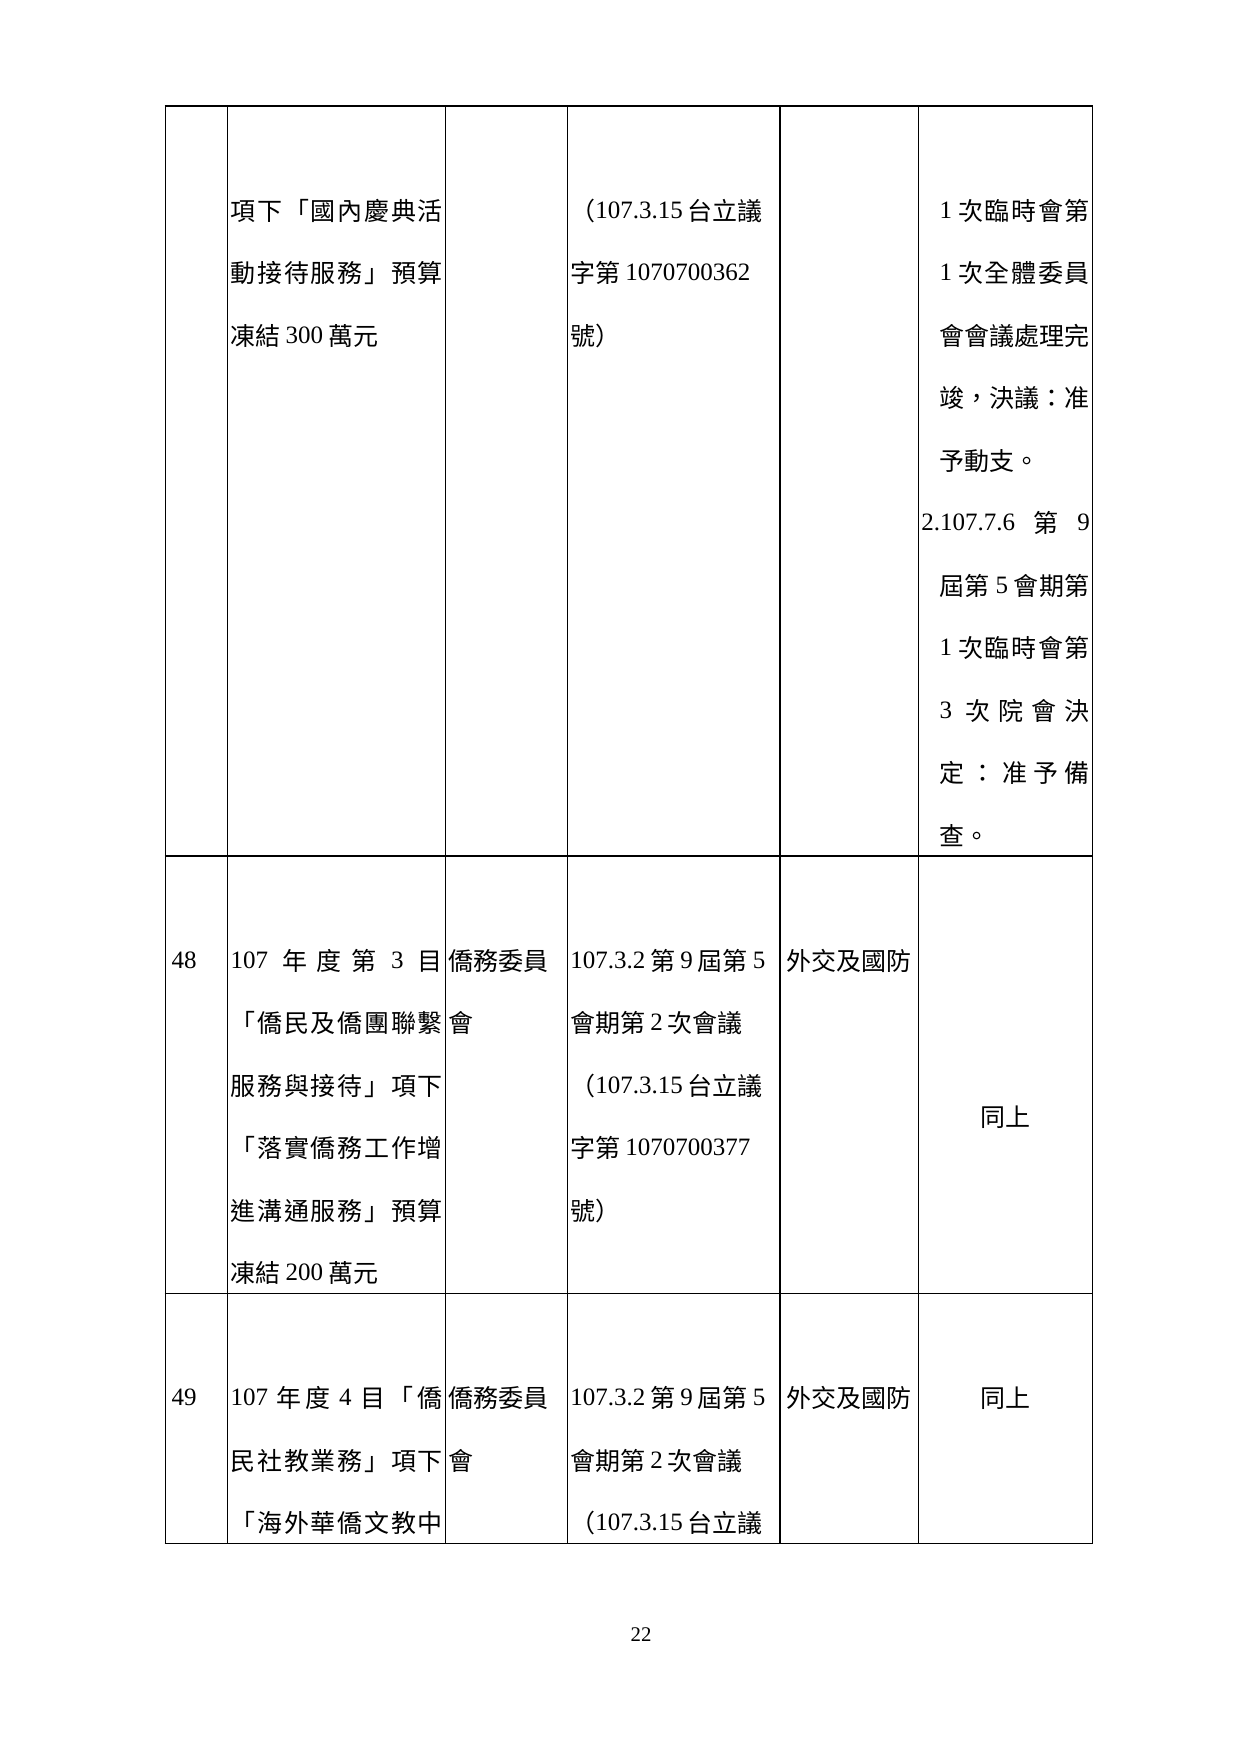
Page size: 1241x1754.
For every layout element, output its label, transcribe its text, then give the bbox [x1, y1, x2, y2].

table_cell [166, 1294, 227, 1543]
table_cell [446, 107, 567, 855]
table_cell [166, 107, 227, 855]
table_cell 外交及國防 [781, 1294, 918, 1543]
table_cell 僑務委員會 [446, 857, 567, 1293]
table_cell [781, 107, 918, 855]
table_cell 107年度4目「僑民社教業務」項下「海外華僑文教中 [228, 1294, 445, 1543]
table_cell 僑務委員會 [446, 1294, 567, 1543]
table_cell 107.3.2第9屆第5 會期第2次會議（107.3.15台立議 [568, 1294, 779, 1543]
table_cell 1次臨時會第1次全體委員會會議處理完竣，決議：准予動支。 2.107.7.6第9 屆第5會期第1次臨時會第3次院會決定：准予備查。 [919, 107, 1092, 855]
table_cell 外交及國防 [781, 857, 918, 1293]
table_cell 同上 [919, 857, 1092, 1293]
table_cell [166, 857, 227, 1293]
table_cell （107.3.15台立議 字第1070700362號） [568, 107, 779, 855]
table_cell 項下「國內慶典活動接待服務」預算凍結300萬元 [228, 107, 445, 855]
table_cell 同上 [919, 1294, 1092, 1543]
table_cell 107.3.2第9屆第5 會期第2次會議（107.3.15台立議 字第1070700377號） [568, 857, 779, 1293]
table_cell 107年度第3目「僑民及僑團聯繫服務與接待」項下「落實僑務工作增進溝通服務」預算凍結200萬元 [228, 857, 445, 1293]
